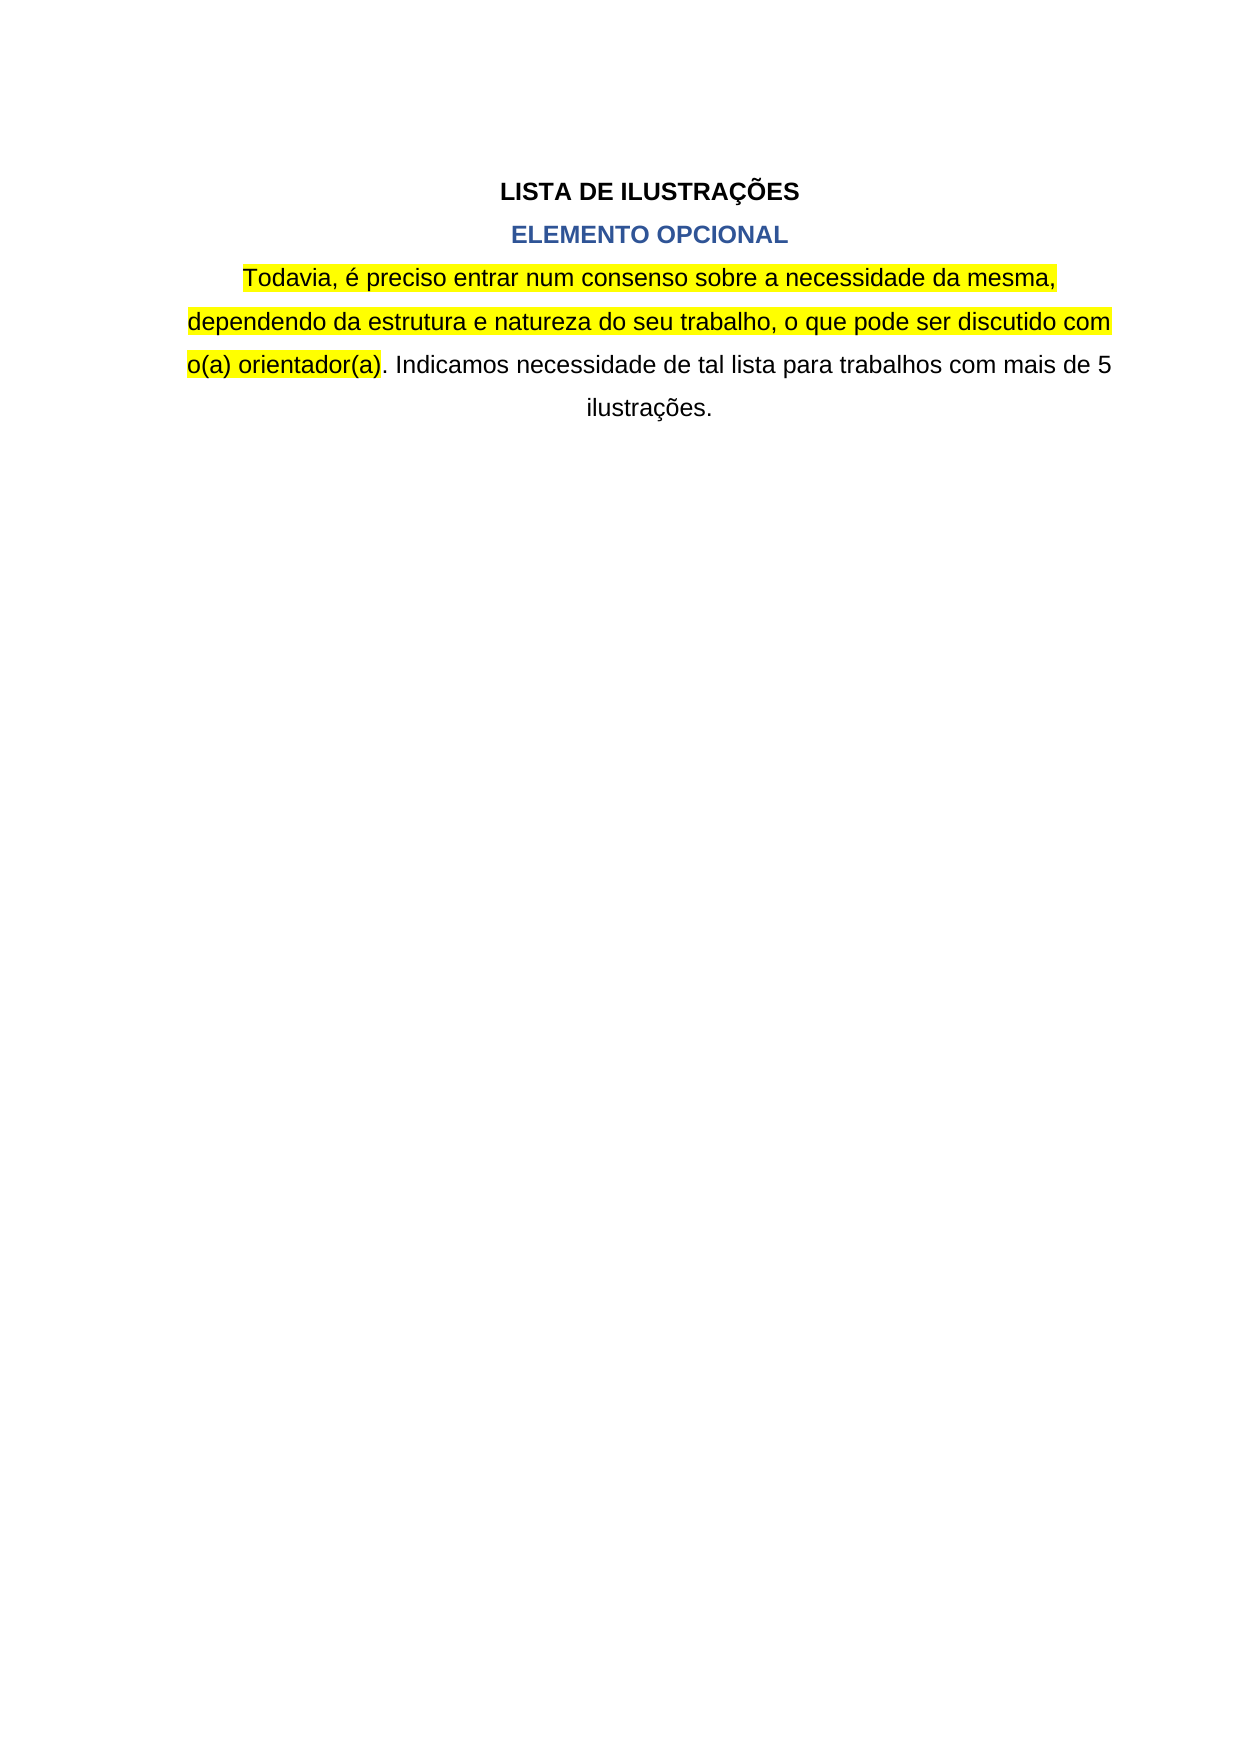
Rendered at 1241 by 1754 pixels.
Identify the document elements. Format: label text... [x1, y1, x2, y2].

text ELEMENTO OPCIONAL [177, 220, 1122, 249]
text Todavia, é preciso entrar num consenso sobre a necessidade da mesma, dependendo da estrutura e natureza do seu trabalho, o que pode ser discutido com o(a) orientador(a). Indicamos necessidade de tal lista para trabalhos com mais de 5 ilustrações. [177, 263, 1122, 422]
text LISTA DE ILUSTRAÇÕES [177, 177, 1122, 206]
